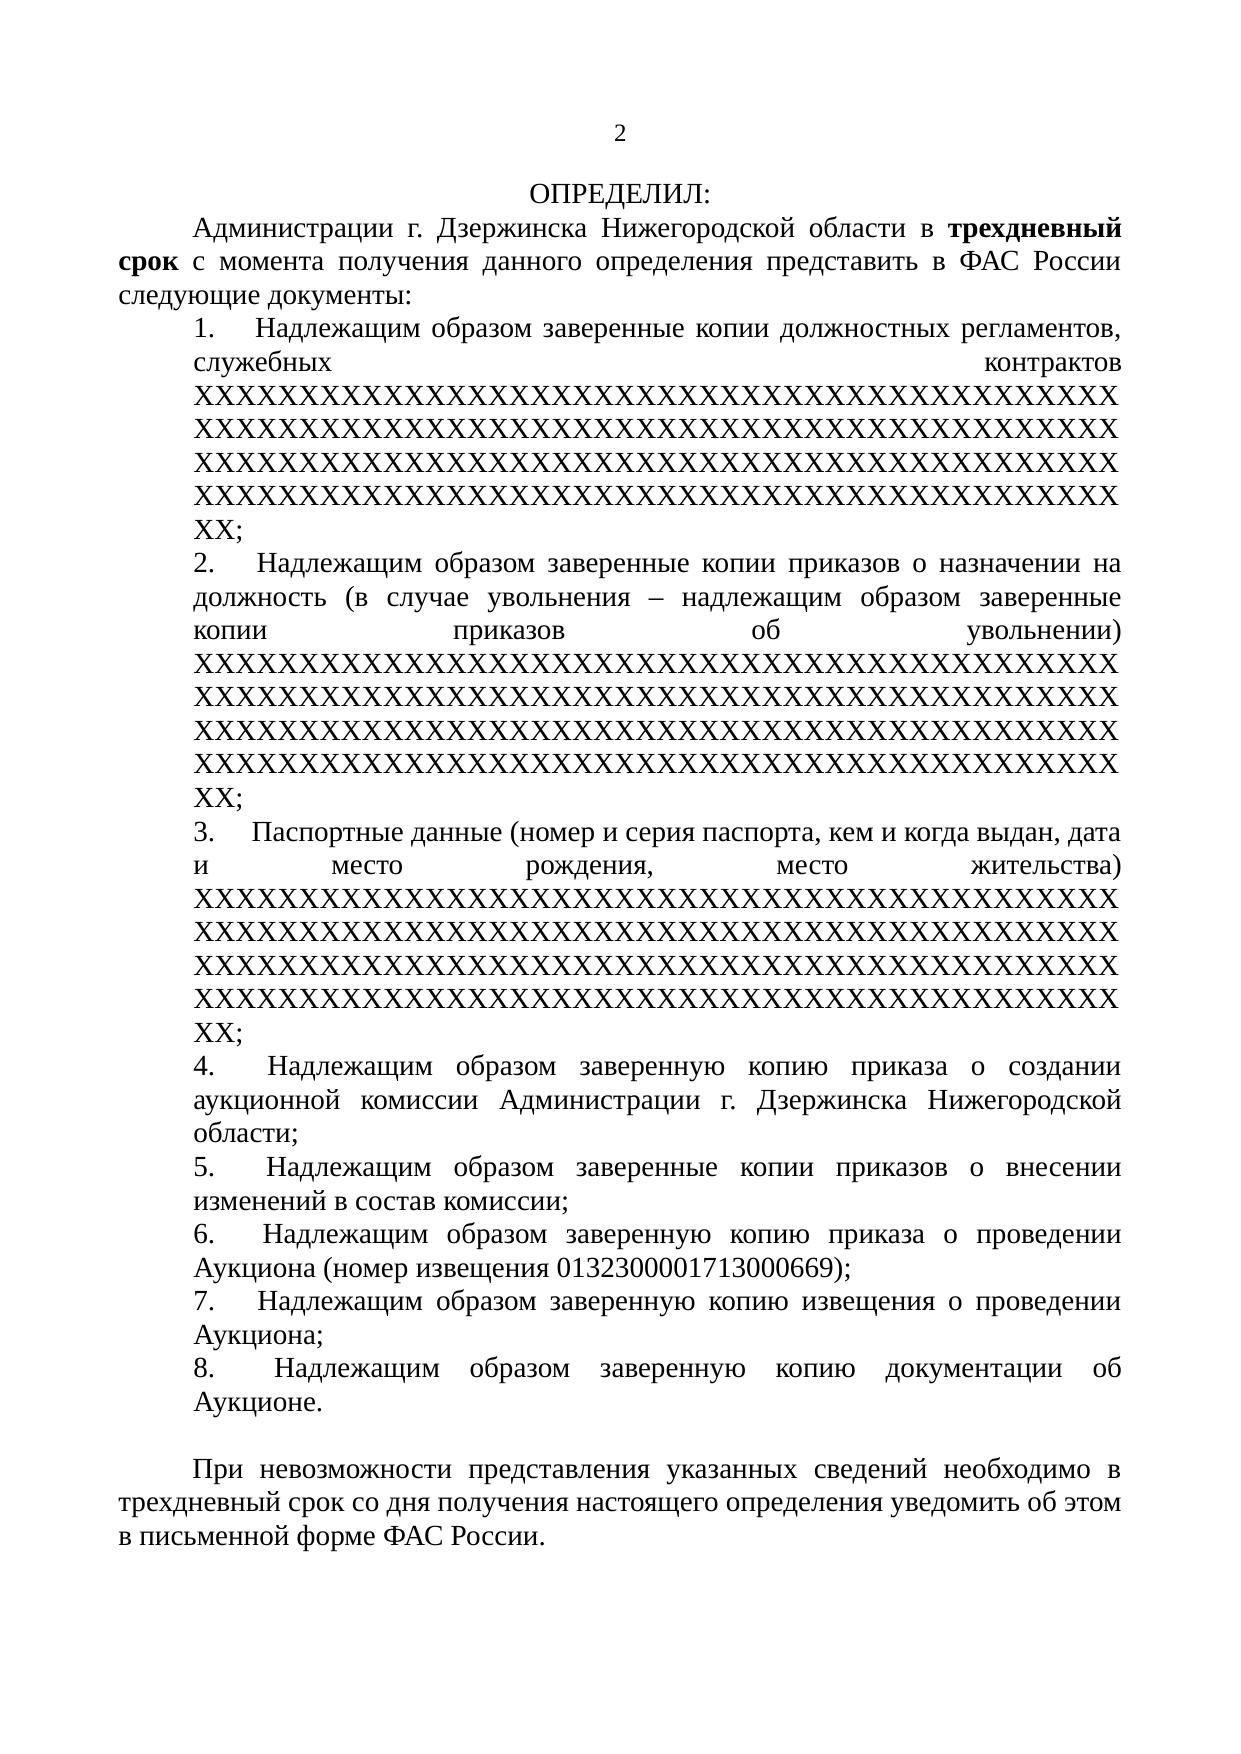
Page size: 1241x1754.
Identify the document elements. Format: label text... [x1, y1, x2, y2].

text 4. Надлежащим образом заверенную копию приказа о создании аукционной комиссии Администрации г. Дзержинска Нижегородской области; [193, 1048, 1122, 1149]
text 6. Надлежащим образом заверенную копию приказа о проведении Аукциона (номер извещения 0132300001713000669); [193, 1216, 1122, 1283]
text ОПРЕДЕЛИЛ: [118, 176, 1122, 210]
text 8. Надлежащим образом заверенную копию документации об Аукционе. [193, 1350, 1122, 1417]
text 7. Надлежащим образом заверенную копию извещения о проведении Аукциона; [193, 1283, 1122, 1350]
text 3. Паспортные данные (номер и серия паспорта, кем и когда выдан, дата и место рождения, место жительства) XXXXXXXXXXXXXXXXXXXXXXXXXXXXXXXXXXXXXXXXXXXXXXXXXXXXXXXXXXXXXXXXXXXXXXXXXXXXXXXXXXXXXXXXXXXXXXXXXXXXXXXXXXXXXXXXXXXXXXXXXXXXXXXXXXXXXXXXXXXXXXXXXXXXXXXXXXXXXXXXXXXXXXXXXXXXXXXXXX; [193, 814, 1122, 1048]
text Администрации г. Дзержинска Нижегородской области в трехдневный срок с момента получения данного определения представить в ФАС России следующие документы: [118, 210, 1122, 311]
text 5. Надлежащим образом заверенные копии приказов о внесении изменений в состав комиссии; [193, 1149, 1122, 1216]
text При невозможности представления указанных сведений необходимо в трехдневный срок со дня получения настоящего определения уведомить об этом в письменной форме ФАС России. [118, 1451, 1122, 1552]
text 1. Надлежащим образом заверенные копии должностных регламентов, служебных контрактов XXXXXXXXXXXXXXXXXXXXXXXXXXXXXXXXXXXXXXXXXXXXXXXXXXXXXXXXXXXXXXXXXXXXXXXXXXXXXXXXXXXXXXXXXXXXXXXXXXXXXXXXXXXXXXXXXXXXXXXXXXXXXXXXXXXXXXXXXXXXXXXXXXXXXXXXXXXXXXXXXXXXXXXXXXXXXXXXXX; [193, 311, 1122, 545]
text 2. Надлежащим образом заверенные копии приказов о назначении на должность (в случае увольнения – надлежащим образом заверенные копии приказов об увольнении) XXXXXXXXXXXXXXXXXXXXXXXXXXXXXXXXXXXXXXXXXXXXXXXXXXXXXXXXXXXXXXXXXXXXXXXXXXXXXXXXXXXXXXXXXXXXXXXXXXXXXXXXXXXXXXXXXXXXXXXXXXXXXXXXXXXXXXXXXXXXXXXXXXXXXXXXXXXXXXXXXXXXXXXXXXXXXXXXXX; [193, 545, 1122, 814]
